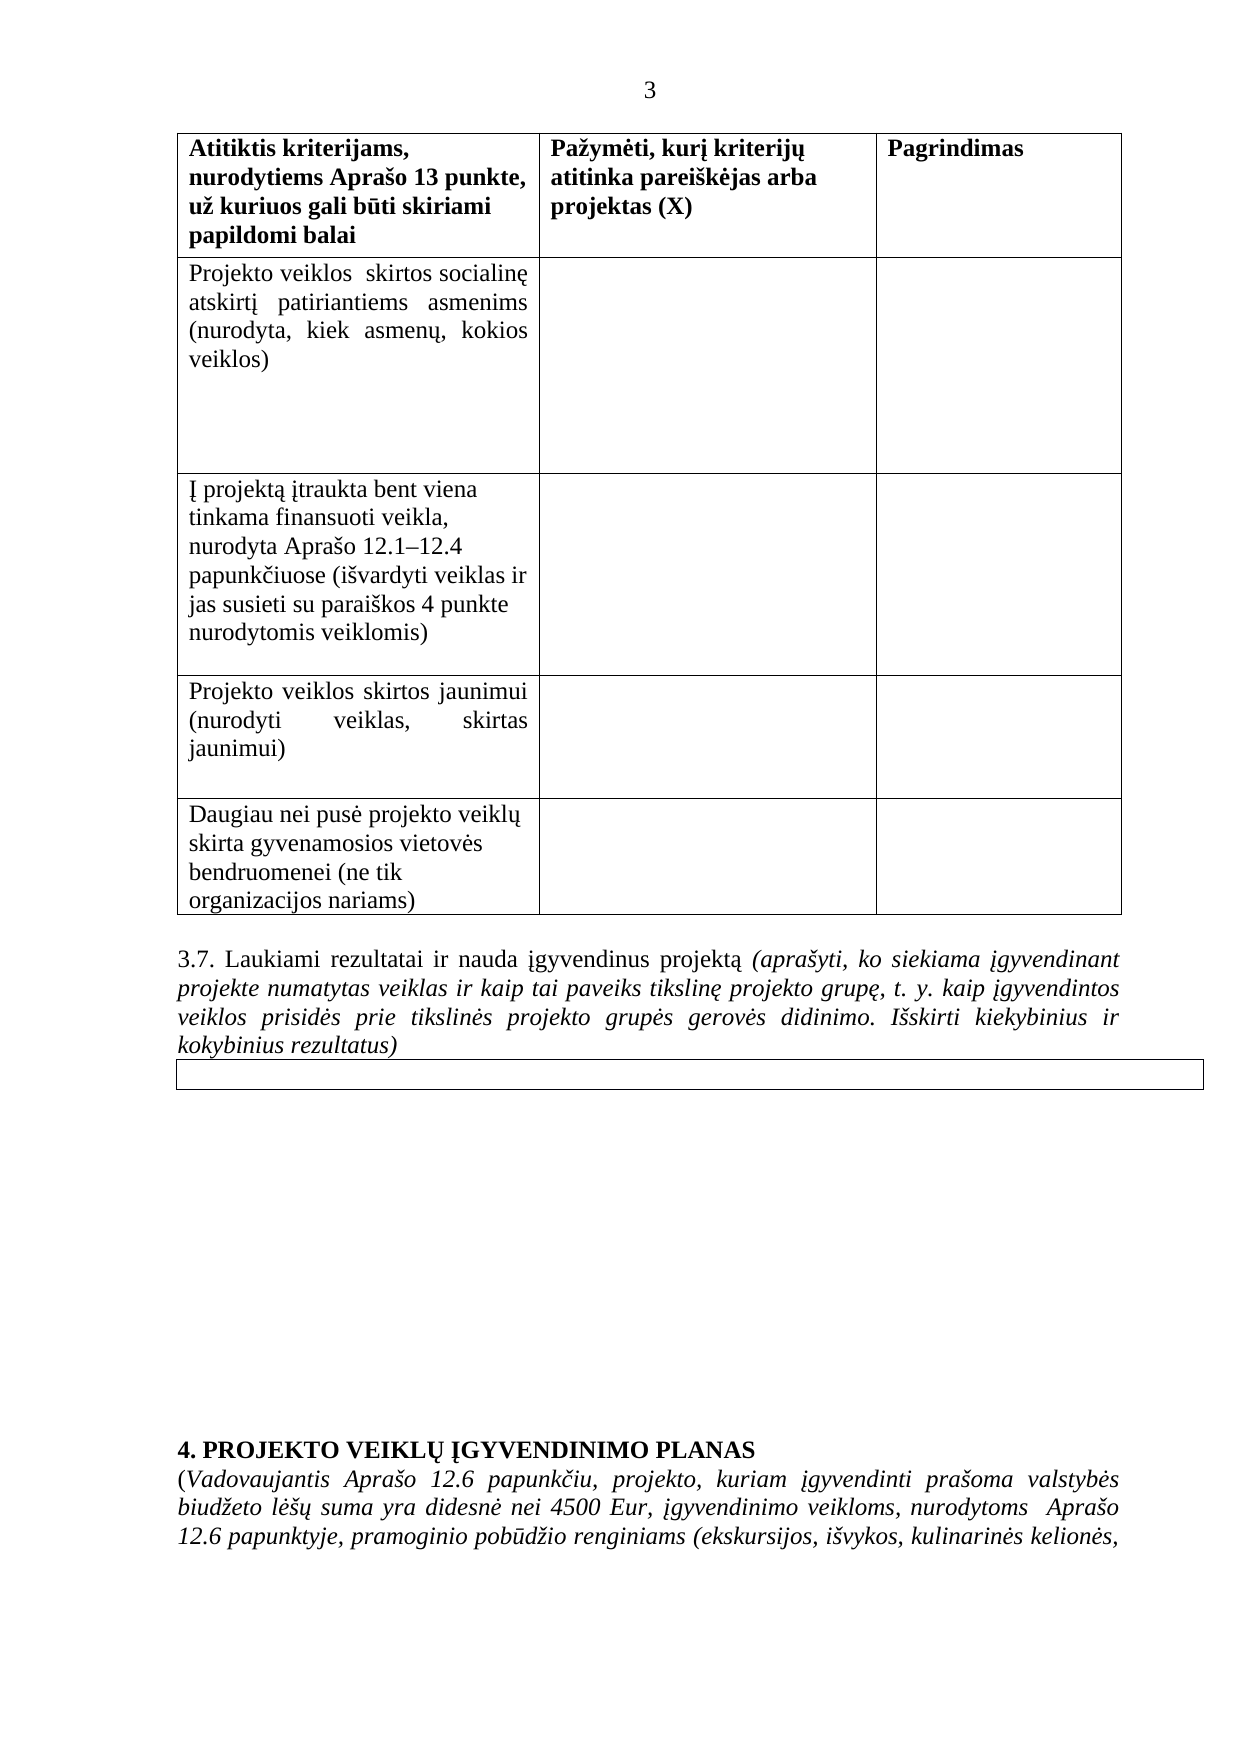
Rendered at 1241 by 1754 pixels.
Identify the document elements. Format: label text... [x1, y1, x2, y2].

table_cell Daugiau nei pusė projekto veiklų skirta gyvenamosios vietovės bendruomenei (ne tik organizacijos nariams) [178, 799, 539, 914]
table_header Pagrindimas [877, 134, 1121, 257]
table_cell [540, 474, 876, 675]
text (Vadovaujantis Aprašo 12.6 papunkčiu, projekto, kuriam įgyvendinti prašoma valstybės biudžeto lėšų suma yra didesnė nei 4500 Eur, įgyvendinimo veikloms, nurodytoms Aprašo 12.6 papunktyje, pramoginio pobūdžio renginiams (ekskursijos, išvykos, kulinarinės kelionės, [177, 1464, 1122, 1550]
table_cell Projekto veiklos skirtos jaunimui (nurodyti veiklas, skirtas jaunimui) [178, 676, 539, 798]
table_cell [540, 676, 876, 798]
table_cell [877, 799, 1121, 914]
table_cell [877, 474, 1121, 675]
table_cell Į projektą įtraukta bent viena tinkama finansuoti veikla, nurodyta Aprašo 12.1–12.4 papunkčiuose (išvardyti veiklas ir jas susieti su paraiškos 4 punkte nurodytomis veiklomis) [178, 474, 539, 675]
table_cell [540, 799, 876, 914]
table_header Pažymėti, kurį kriterijų atitinka pareiškėjas arba projektas (X) [540, 134, 876, 257]
table_cell [877, 258, 1121, 473]
table_header [177, 1060, 1203, 1089]
text 4. PROJEKTO VEIKLŲ ĮGYVENDINIMO PLANAS [177, 1435, 1122, 1464]
table_cell Projekto veiklos skirtos socialinę atskirtį patiriantiems asmenims (nurodyta, kiek asmenų, kokios veiklos) [178, 258, 539, 473]
text 3.7. Laukiami rezultatai ir nauda įgyvendinus projektą (aprašyti, ko siekiama įgyvendinant projekte numatytas veiklas ir kaip tai paveiks tikslinę projekto grupę, t. y. kaip įgyvendintos veiklos prisidės prie tikslinės projekto grupės gerovės didinimo. Išskirti kiekybinius ir kokybinius rezultatus) [177, 944, 1122, 1059]
table_cell [540, 258, 876, 473]
table_cell [877, 676, 1121, 798]
table_header Atitiktis kriterijams, nurodytiems Aprašo 13 punkte, už kuriuos gali būti skiriami papildomi balai [178, 134, 539, 257]
